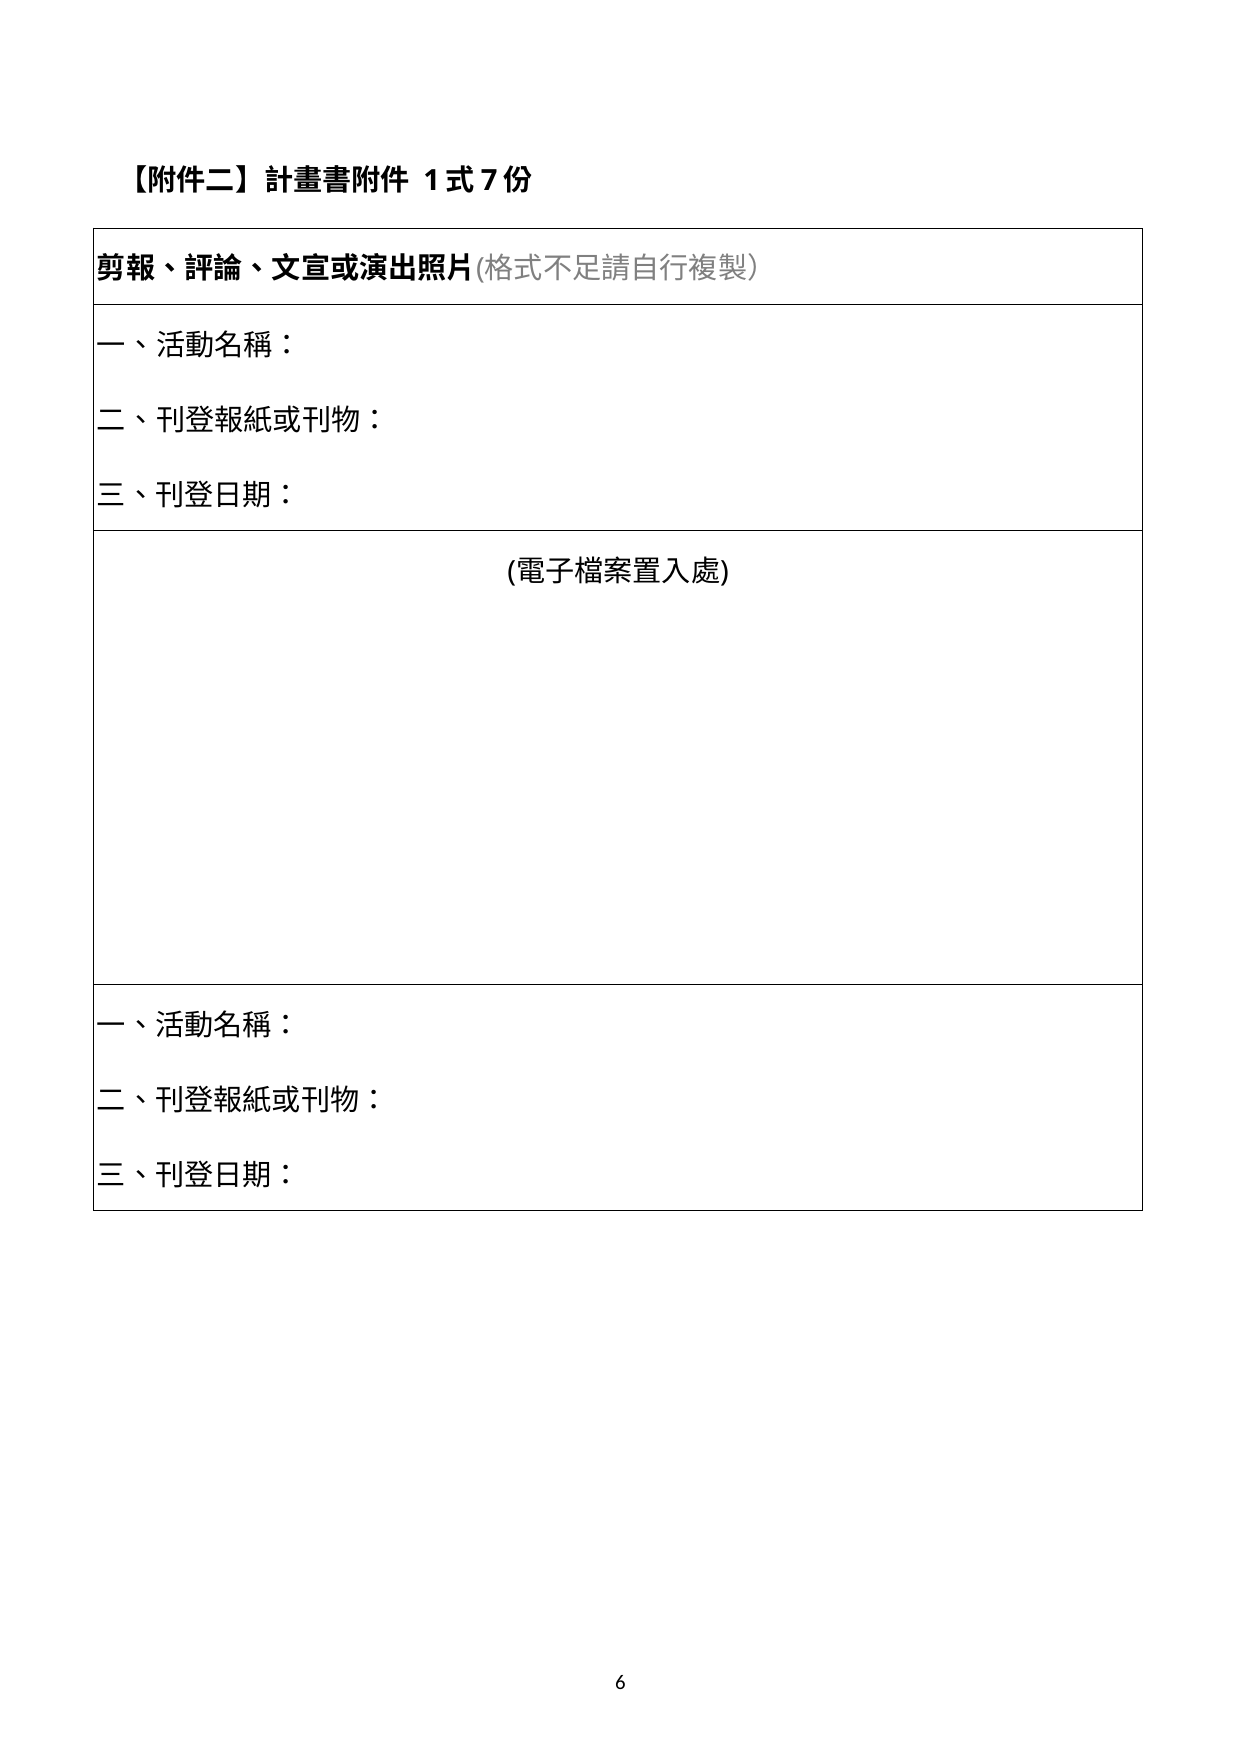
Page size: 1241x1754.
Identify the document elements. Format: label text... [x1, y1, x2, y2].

table_cell (電子檔案置入處) [94, 531, 1142, 984]
table_cell [1143, 984, 1147, 1210]
text 【附件二】計畫書附件 1式7份 [118, 156, 1122, 198]
table_cell 活動名稱： 刊登報紙或刊物： 三、刊登日期： [94, 305, 1142, 530]
table_header 剪報、評論、文宣或演出照片(格式不足請自行複製） [94, 229, 1142, 304]
table_cell 一、活動名稱： 二、刊登報紙或刊物： 三、刊登日期： [94, 985, 1142, 1210]
table_header [1143, 228, 1147, 304]
table_cell [1143, 530, 1147, 984]
table_cell [1143, 304, 1147, 530]
